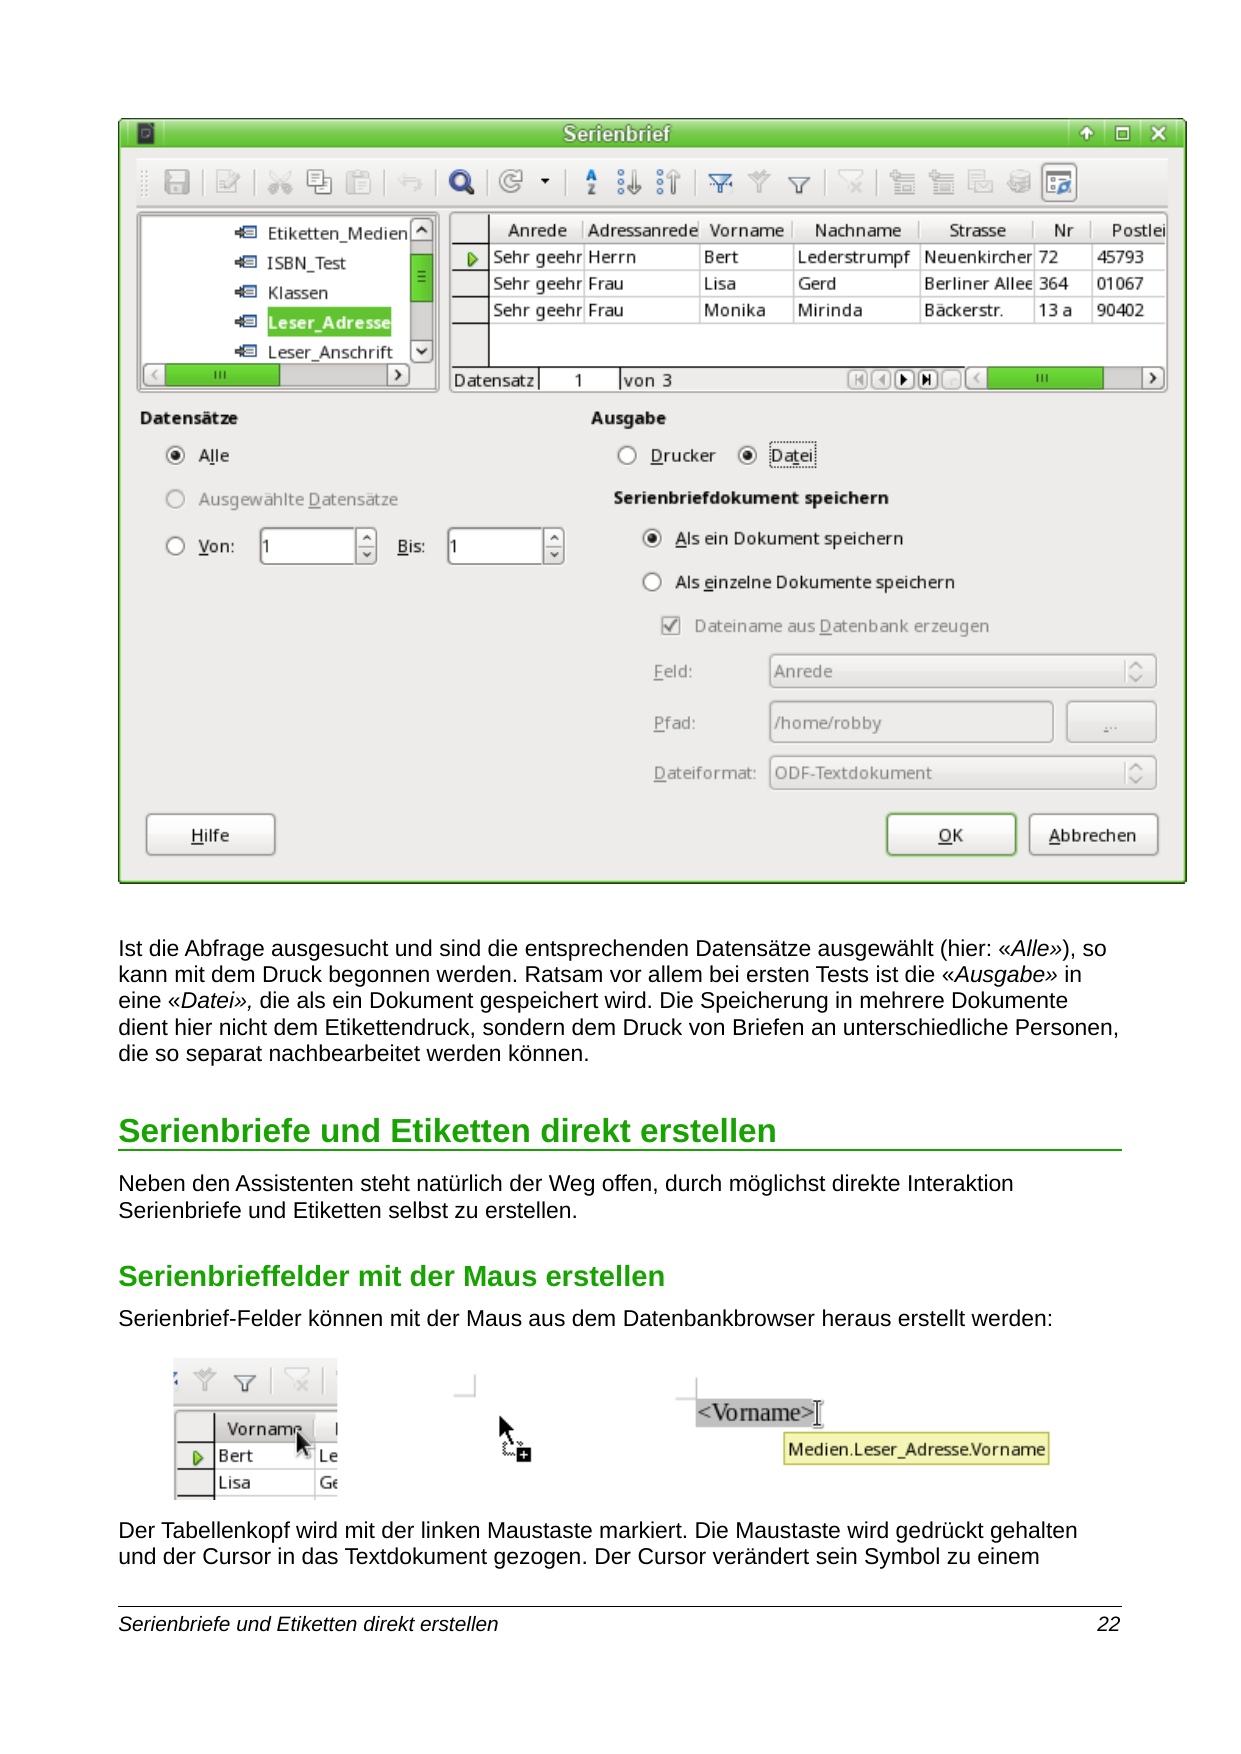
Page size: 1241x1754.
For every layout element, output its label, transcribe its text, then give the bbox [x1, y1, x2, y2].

picture [118, 118, 1187, 884]
text Serienbrief-Felder können mit der Maus aus dem Datenbankbrowser heraus erstellt werden: [118, 1304, 1122, 1331]
picture [660, 1358, 1067, 1500]
text Der Tabellenkopf wird mit der linken Maustaste markiert. Die Maustaste wird gedrückt gehalten und der Cursor in das Textdokument gezogen. Der Cursor verändert sein Symbol zu einem [118, 1517, 1122, 1569]
text Neben den Assistenten steht natürlich der Weg offen, durch möglichst direkte Interaktion Serienbriefe und Etiketten selbst zu erstellen. [118, 1170, 1122, 1223]
picture [435, 1358, 577, 1500]
subtitle Serienbrieffelder mit der Maus erstellen [118, 1258, 1122, 1292]
picture [173, 1355, 338, 1500]
subtitle Serienbriefe und Etiketten direkt erstellen [118, 1111, 1122, 1149]
text Ist die Abfrage ausgesucht und sind die entsprechenden Datensätze ausgewählt (hier: «Alle»), so kann mit dem Druck begonnen werden. Ratsam vor allem bei ersten Tests ist die «Ausgabe» in eine «Datei», die als ein Dokument gespeichert wird. Die Speicherung in mehrere Dokumente dient hier nicht dem Etikettendruck, sondern dem Druck von Briefen an unterschiedliche Personen, die so separat nachbearbeitet werden können. [118, 935, 1122, 1067]
